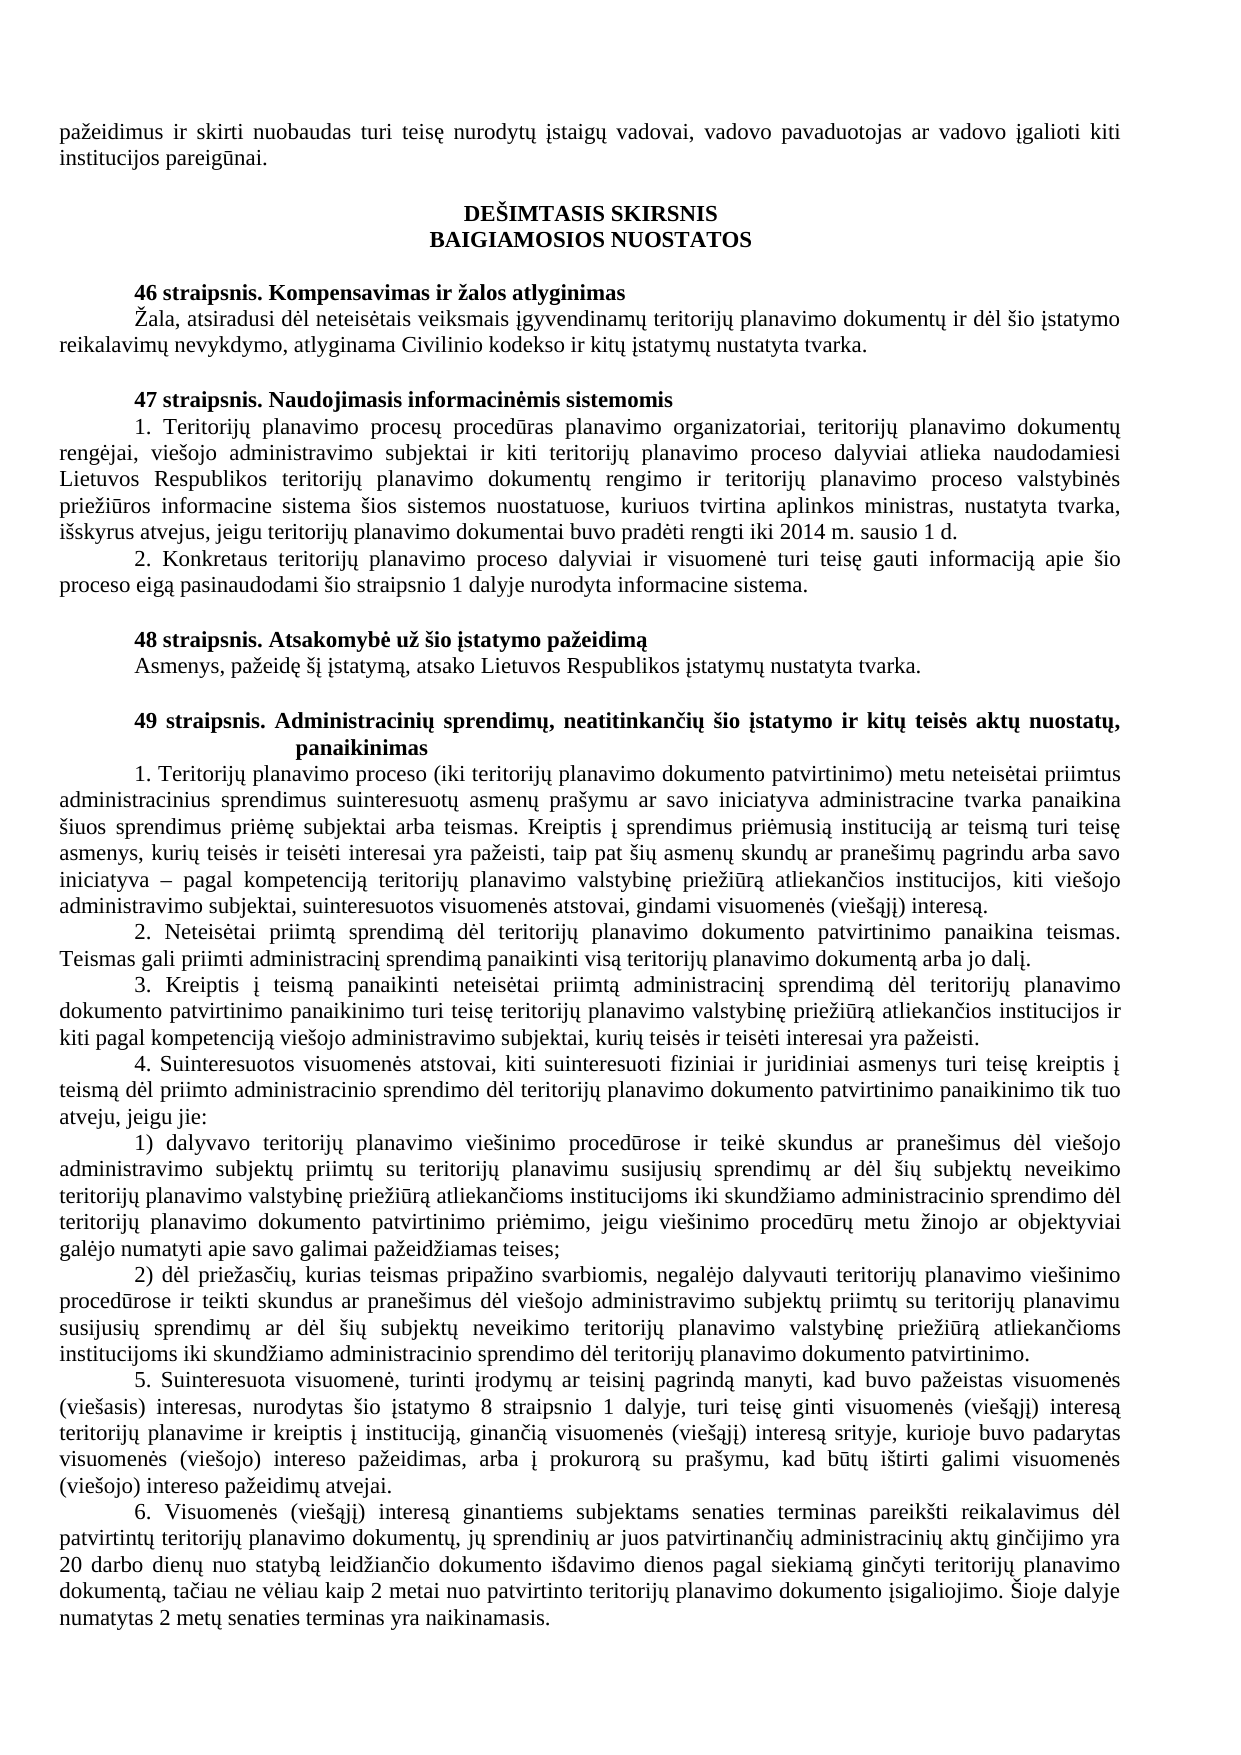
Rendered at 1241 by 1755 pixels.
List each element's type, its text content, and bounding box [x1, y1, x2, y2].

text Žala, atsiradusi dėl neteisėtais veiksmais įgyvendinamų teritorijų planavimo dokumentų ir dėl šio įstatymo reikalavimų nevykdymo, atlyginama Civilinio kodekso ir kitų įstatymų nustatyta tvarka. [59, 305, 1122, 358]
text 47 straipsnis. Naudojimasis informacinėmis sistemomis [59, 386, 1122, 413]
text Asmenys, pažeidę šį įstatymą, atsako Lietuvos Respublikos įstatymų nustatyta tvarka. [59, 652, 1122, 679]
text 1. Teritorijų planavimo procesų procedūras planavimo organizatoriai, teritorijų planavimo dokumentų rengėjai, viešojo administravimo subjektai ir kiti teritorijų planavimo proceso dalyviai atlieka naudodamiesi Lietuvos Respublikos teritorijų planavimo dokumentų rengimo ir teritorijų planavimo proceso valstybinės priežiūros informacine sistema šios sistemos nuostatuose, kuriuos tvirtina aplinkos ministras, nustatyta tvarka, išskyrus atvejus, jeigu teritorijų planavimo dokumentai buvo pradėti rengti iki 2014 m. sausio 1 d. [59, 413, 1122, 544]
text 2) dėl priežasčių, kurias teismas pripažino svarbiomis, negalėjo dalyvauti teritorijų planavimo viešinimo procedūrose ir teikti skundus ar pranešimus dėl viešojo administravimo subjektų priimtų su teritorijų planavimu susijusių sprendimų ar dėl šių subjektų neveikimo teritorijų planavimo valstybinę priežiūrą atliekančioms institucijoms iki skundžiamo administracinio sprendimo dėl teritorijų planavimo dokumento patvirtinimo. [59, 1261, 1122, 1366]
text 6. Visuomenės (viešąjį) interesą ginantiems subjektams senaties terminas pareikšti reikalavimus dėl patvirtintų teritorijų planavimo dokumentų, jų sprendinių ar juos patvirtinančių administracinių aktų ginčijimo yra 20 darbo dienų nuo statybą leidžiančio dokumento išdavimo dienos pagal siekiamą ginčyti teritorijų planavimo dokumentą, tačiau ne vėliau kaip 2 metai nuo patvirtinto teritorijų planavimo dokumento įsigaliojimo. Šioje dalyje numatytas 2 metų senaties terminas yra naikinamasis. [59, 1498, 1122, 1630]
text 5. Suinteresuota visuomenė, turinti įrodymų ar teisinį pagrindą manyti, kad buvo pažeistas visuomenės (viešasis) interesas, nurodytas šio įstatymo 8 straipsnio 1 dalyje, turi teisę ginti visuomenės (viešąjį) interesą teritorijų planavime ir kreiptis į instituciją, ginančią visuomenės (viešąjį) interesą srityje, kurioje buvo padarytas visuomenės (viešojo) intereso pažeidimas, arba į prokurorą su prašymu, kad būtų ištirti galimi visuomenės (viešojo) intereso pažeidimų atvejai. [59, 1366, 1122, 1498]
text 48 straipsnis. Atsakomybė už šio įstatymo pažeidimą [59, 626, 1122, 652]
text 46 straipsnis. Kompensavimas ir žalos atlyginimas [59, 279, 1122, 305]
text 3. Kreiptis į teismą panaikinti neteisėtai priimtą administracinį sprendimą dėl teritorijų planavimo dokumento patvirtinimo panaikinimo turi teisę teritorijų planavimo valstybinę priežiūrą atliekančios institucijos ir kiti pagal kompetenciją viešojo administravimo subjektai, kurių teisės ir teisėti interesai yra pažeisti. [59, 971, 1122, 1050]
text BAIGIAMOSIOS NUOSTATOS [59, 226, 1122, 252]
text 4. Suinteresuotos visuomenės atstovai, kiti suinteresuoti fiziniai ir juridiniai asmenys turi teisę kreiptis į teismą dėl priimto administracinio sprendimo dėl teritorijų planavimo dokumento patvirtinimo panaikinimo tik tuo atveju, jeigu jie: [59, 1050, 1122, 1129]
text 2. Neteisėtai priimtą sprendimą dėl teritorijų planavimo dokumento patvirtinimo panaikina teismas. Teismas gali priimti administracinį sprendimą panaikinti visą teritorijų planavimo dokumentą arba jo dalį. [59, 918, 1122, 971]
text 2. Konkretaus teritorijų planavimo proceso dalyviai ir visuomenė turi teisę gauti informaciją apie šio proceso eigą pasinaudodami šio straipsnio 1 dalyje nurodyta informacine sistema. [59, 544, 1122, 597]
text 1. Teritorijų planavimo proceso (iki teritorijų planavimo dokumento patvirtinimo) metu neteisėtai priimtus administracinius sprendimus suinteresuotų asmenų prašymu ar savo iniciatyva administracine tvarka panaikina šiuos sprendimus priėmę subjektai arba teismas. Kreiptis į sprendimus priėmusią instituciją ar teismą turi teisę asmenys, kurių teisės ir teisėti interesai yra pažeisti, taip pat šių asmenų skundų ar pranešimų pagrindu arba savo iniciatyva – pagal kompetenciją teritorijų planavimo valstybinę priežiūrą atliekančios institucijos, kiti viešojo administravimo subjektai, suinteresuotos visuomenės atstovai, gindami visuomenės (viešąjį) interesą. [59, 760, 1122, 918]
text pažeidimus ir skirti nuobaudas turi teisę nurodytų įstaigų vadovai, vadovo pavaduotojas ar vadovo įgalioti kiti institucijos pareigūnai. [59, 118, 1122, 171]
text 1) dalyvavo teritorijų planavimo viešinimo procedūrose ir teikė skundus ar pranešimus dėl viešojo administravimo subjektų priimtų su teritorijų planavimu susijusių sprendimų ar dėl šių subjektų neveikimo teritorijų planavimo valstybinę priežiūrą atliekančioms institucijoms iki skundžiamo administracinio sprendimo dėl teritorijų planavimo dokumento patvirtinimo priėmimo, jeigu viešinimo procedūrų metu žinojo ar objektyviai galėjo numatyti apie savo galimai pažeidžiamas teises; [59, 1129, 1122, 1261]
text DEŠIMTASIS SKIRSNIS [59, 199, 1122, 226]
text 49 straipsnis. Administracinių sprendimų, neatitinkančių šio įstatymo ir kitų teisės aktų nuostatų, panaikinimas [134, 707, 1122, 760]
